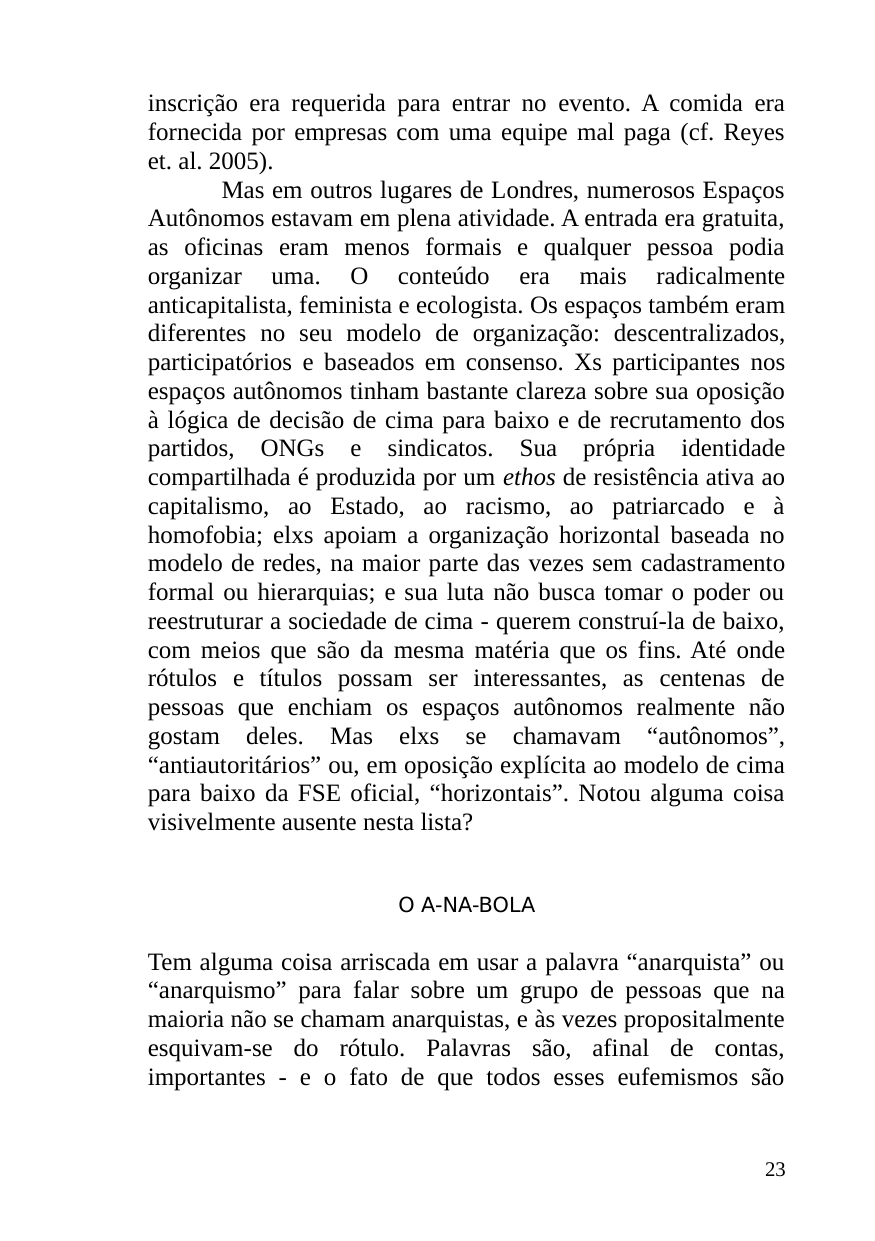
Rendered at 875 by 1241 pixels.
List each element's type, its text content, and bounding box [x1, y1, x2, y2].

text Tem alguma coisa arriscada em usar a palavra “anarquista” ou “anarquismo” para falar sobre um grupo de pessoas que na maioria não se chamam anarquistas, e às vezes propositalmente esquivam-se do rótulo. Palavras são, afinal de contas, importantes - e o fato de que todos esses eufemismos são [148, 947, 786, 1090]
text Mas em outros lugares de Londres, numerosos Espaços Autônomos estavam em plena atividade. A entrada era gratuita, as oficinas eram menos formais e qualquer pessoa podia organizar uma. O conteúdo era mais radicalmente anticapitalista, feminista e ecologista. Os espaços também eram diferentes no seu modelo de organização: descentralizados, participatórios e baseados em consenso. Xs participantes nos espaços autônomos tinham bastante clareza sobre sua oposição à lógica de decisão de cima para baixo e de recrutamento dos partidos, ONGs e sindicatos. Sua própria identidade compartilhada é produzida por um ethos de resistência ativa ao capitalismo, ao Estado, ao racismo, ao patriarcado e à homofobia; elxs apoiam a organização horizontal baseada no modelo de redes, na maior parte das vezes sem cadastramento formal ou hierarquias; e sua luta não busca tomar o poder ou reestruturar a sociedade de cima - querem construí-la de baixo, com meios que são da mesma matéria que os fins. Até onde rótulos e títulos possam ser interessantes, as centenas de pessoas que enchiam os espaços autônomos realmente não gostam deles. Mas elxs se chamavam “autônomos”, “antiautoritários” ou, em oposição explícita ao modelo de cima para baixo da FSE oficial, “horizontais”. Notou alguma coisa visivelmente ausente nesta lista? [148, 175, 786, 836]
text O A-NA-BOLA [148, 893, 786, 918]
text inscrição era requerida para entrar no evento. A comida era fornecida por empresas com uma equipe mal paga (cf. Reyes et. al. 2005). [148, 88, 786, 175]
